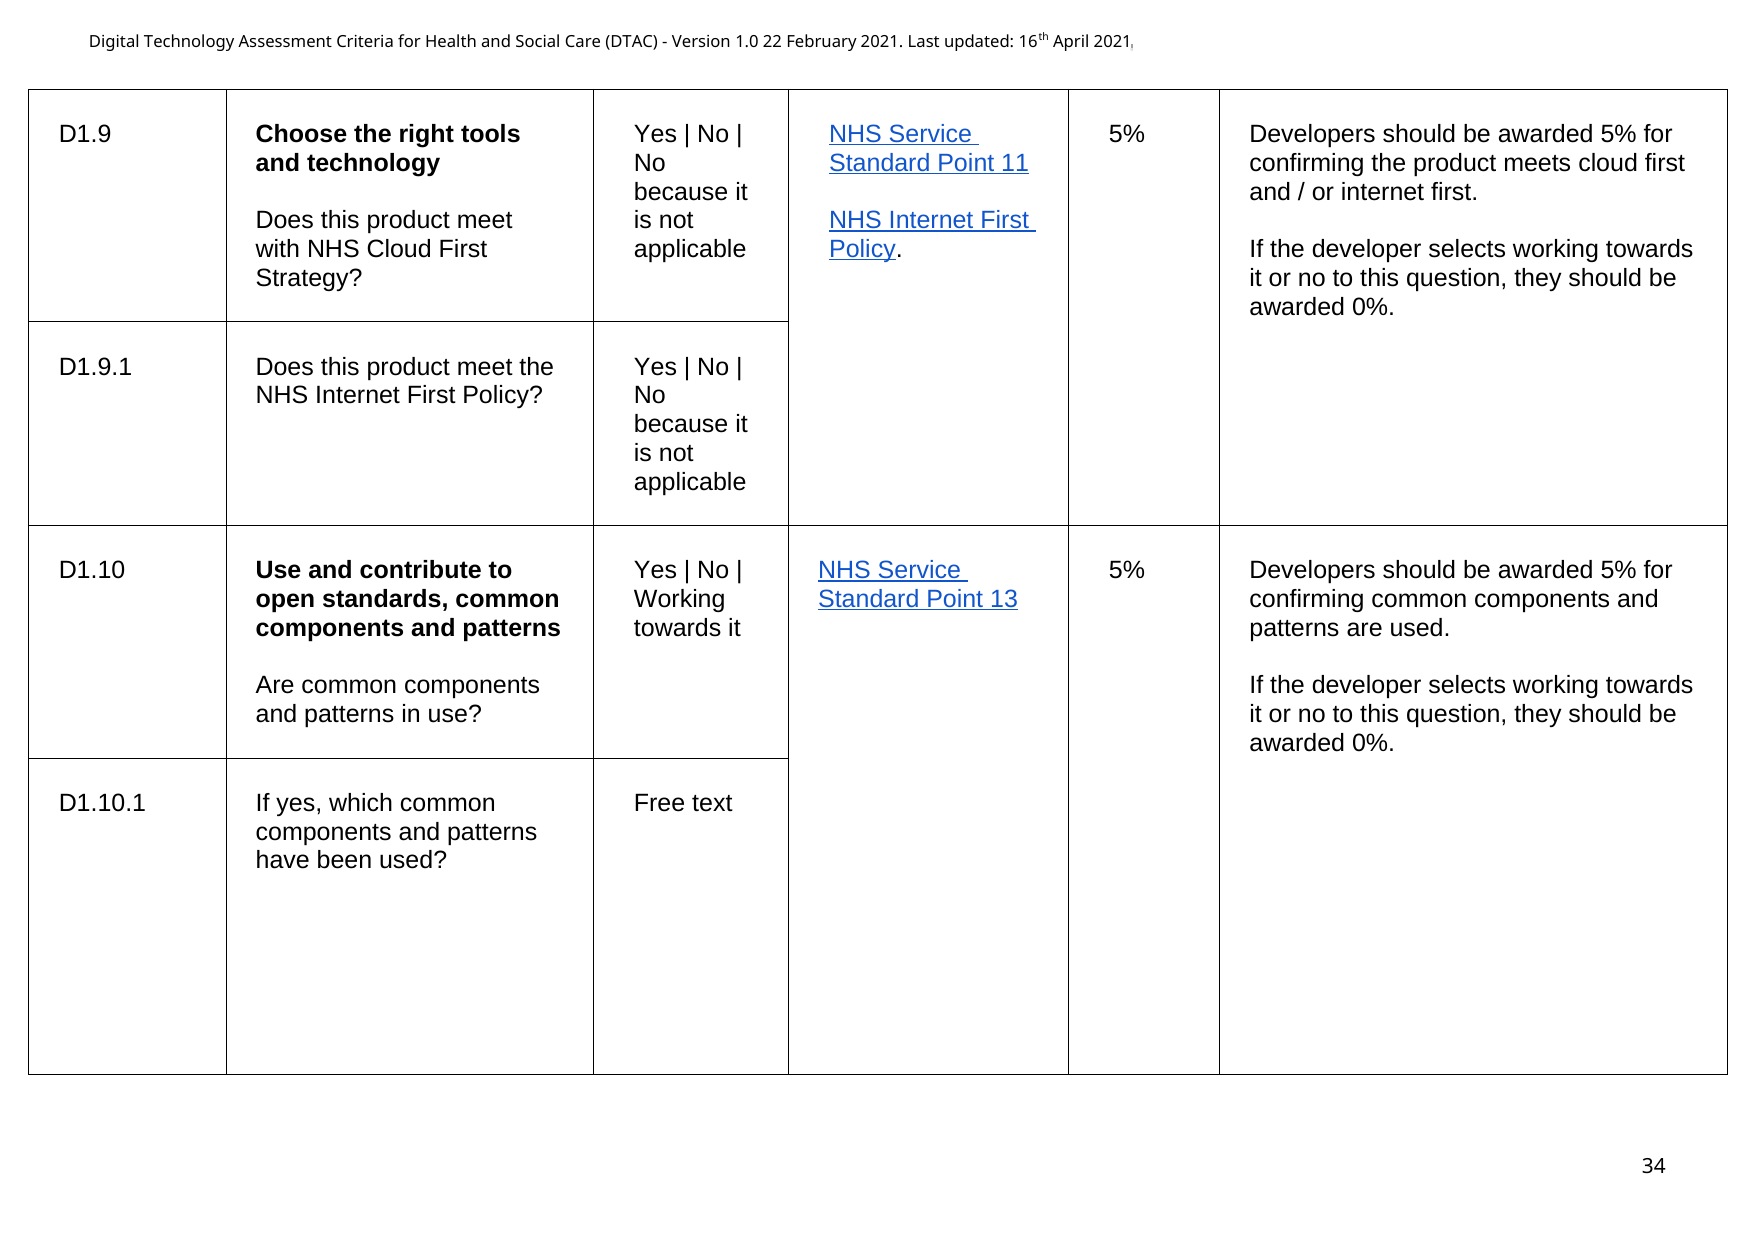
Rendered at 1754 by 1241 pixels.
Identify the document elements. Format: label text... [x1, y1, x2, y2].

table_cell NHS Service Standard Point 11 NHS Internet First Policy. [789, 90, 1068, 525]
table_cell D1.9.1 [29, 322, 226, 525]
table_cell Use and contribute to open standards, common components and patterns Are common components and patterns in use? [227, 526, 593, 757]
table_cell Yes | No | Working towards it [594, 526, 788, 757]
table_cell D1.10.1 [29, 759, 226, 1074]
table_cell Choose the right tools and technology Does this product meet with NHS Cloud First Strategy? [227, 90, 593, 321]
table_cell D1.10 [29, 526, 226, 757]
table_cell 5% [1069, 526, 1219, 1074]
table_cell Yes | No | No because it is not applicable [594, 90, 788, 321]
table_cell NHS Service Standard Point 13 [789, 526, 1068, 1074]
table_cell 5% [1069, 90, 1219, 525]
table_cell Yes | No | No because it is not applicable [594, 322, 788, 525]
table_cell Does this product meet the NHS Internet First Policy? [227, 322, 593, 525]
table_cell Free text [594, 759, 788, 1074]
table_cell Developers should be awarded 5% for confirming common components and patterns are used. If the developer selects working towards it or no to this question, they should be awarded 0%. [1220, 526, 1727, 1074]
table_cell Developers should be awarded 5% for confirming the product meets cloud first and / or internet first. If the developer selects working towards it or no to this question, they should be awarded 0%. [1220, 90, 1727, 525]
table_cell D1.9 [29, 90, 226, 321]
table_cell If yes, which common components and patterns have been used? [227, 759, 593, 1074]
